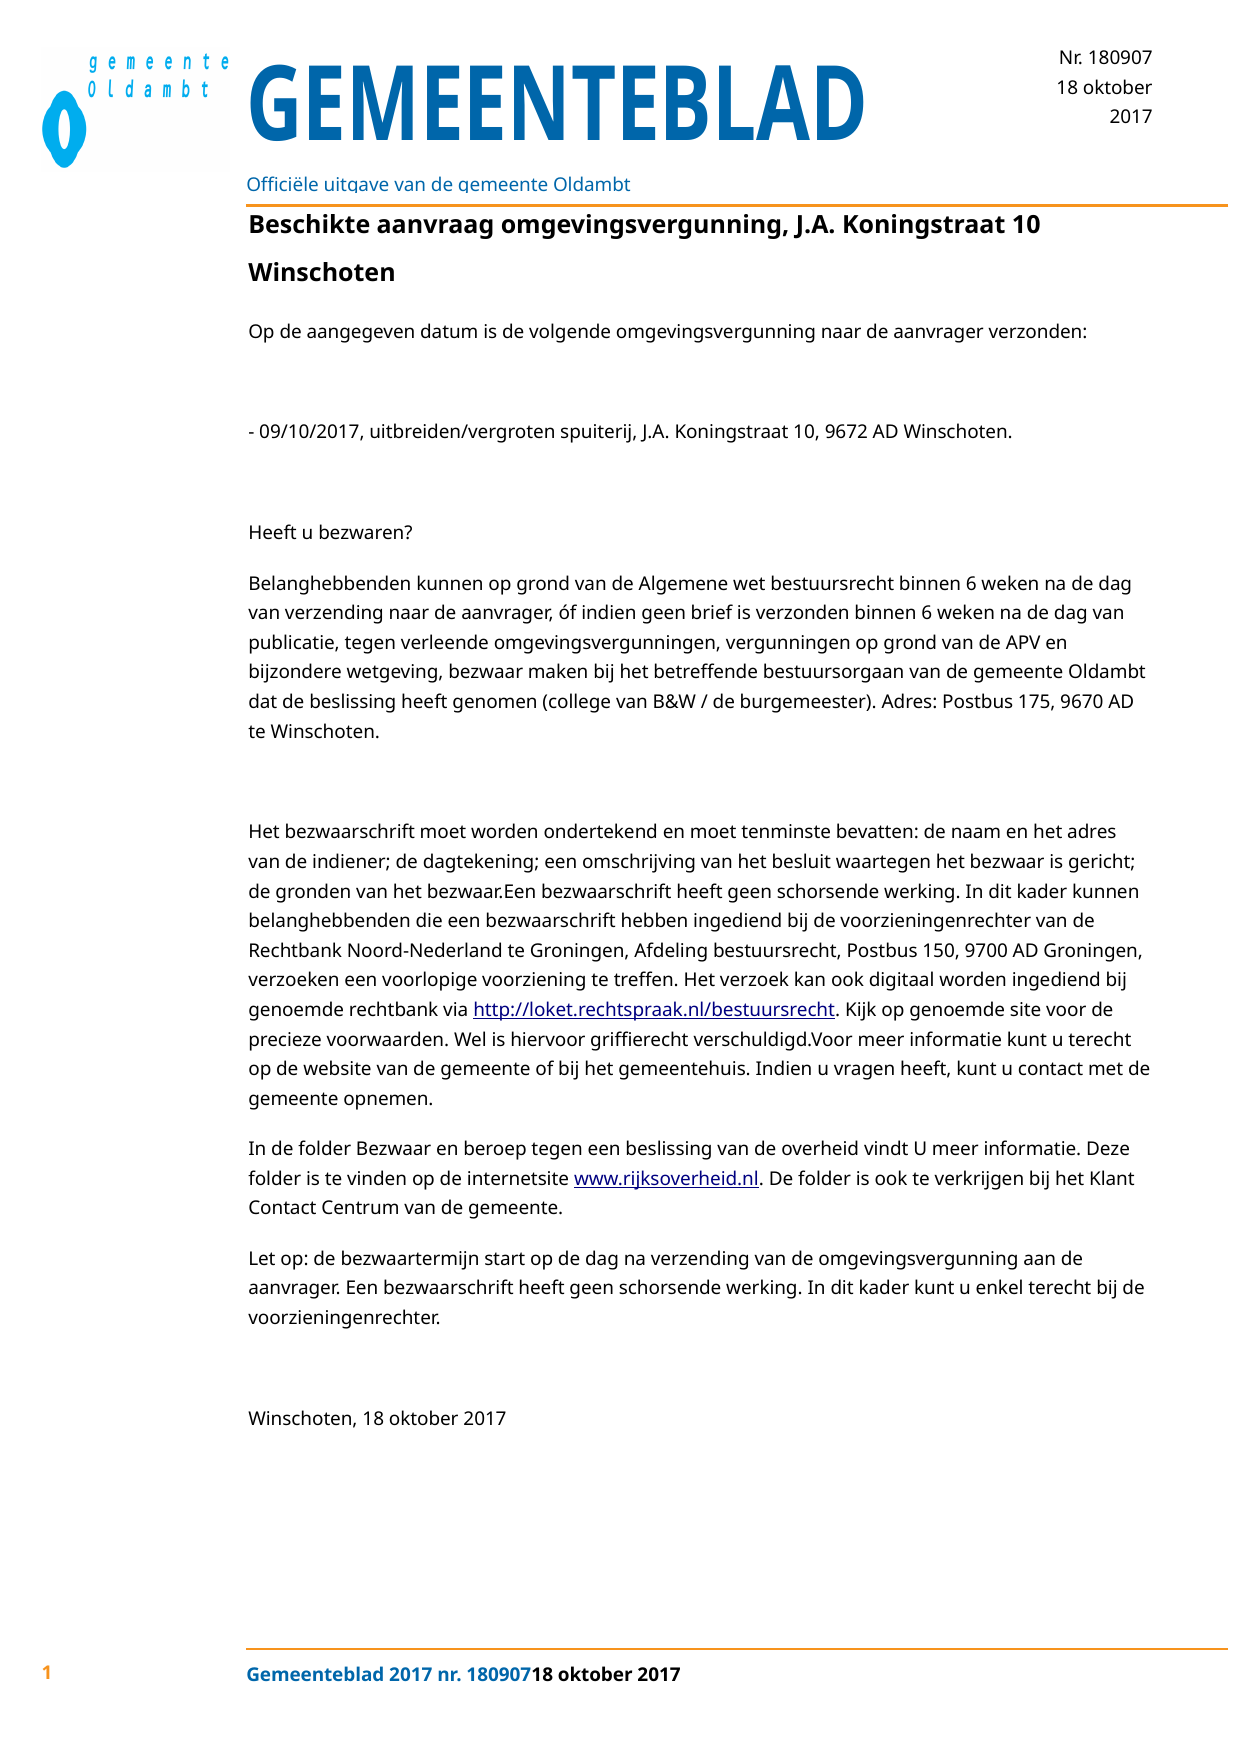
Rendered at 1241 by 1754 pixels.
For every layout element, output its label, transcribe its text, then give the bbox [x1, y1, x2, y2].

text Belanghebbenden kunnen op grond van de Algemene wet bestuursrecht binnen 6 weken na de dag van verzending naar de aanvrager, óf indien geen brief is verzonden binnen 6 weken na de dag van publicatie, tegen verleende omgevingsvergunningen, vergunningen op grond van de APV en bijzondere wetgeving, bezwaar maken bij het betreffende bestuursorgaan van de gemeente Oldambt dat de beslissing heeft genomen (college van B&W / de burgemeester). Adres: Postbus 175, 9670 AD te Winschoten. [248, 570, 1152, 744]
text Heeft u bezwaren? [248, 519, 1152, 545]
text Het bezwaarschrift moet worden ondertekend en moet tenminste bevatten: de naam en het adres van de indiener; de dagtekening; een omschrijving van het besluit waartegen het bezwaar is gericht; de gronden van het bezwaar.Een bezwaarschrift heeft geen schorsende werking. In dit kader kunnen belanghebbenden die een bezwaarschrift hebben ingediend bij de voorzieningenrechter van de Rechtbank Noord-Nederland te Groningen, Afdeling bestuursrecht, Postbus 150, 9700 AD Groningen, verzoeken een voorlopige voorziening te treffen. Het verzoek kan ook digitaal worden ingediend bij genoemde rechtbank via http://loket.rechtspraak.nl/bestuursrecht. Kijk op genoemde site voor de precieze voorwaarden. Wel is hiervoor griffierecht verschuldigd.Voor meer informatie kunt u terecht op de website van de gemeente of bij het gemeentehuis. Indien u vragen heeft, kunt u contact met de gemeente opnemen. [248, 819, 1152, 1111]
text Let op: de bezwaartermijn start op de dag na verzending van de omgevingsvergunning aan de aanvrager. Een bezwaarschrift heeft geen schorsende werking. In dit kader kunt u enkel terecht bij de voorzieningenrechter. [248, 1245, 1152, 1330]
text Op de aangegeven datum is de volgende omgevingsvergunning naar de aanvrager verzonden: [248, 318, 1152, 344]
text - 09/10/2017, uitbreiden/vergroten spuiterij, J.A. Koningstraat 10, 9672 AD Winschoten. [248, 419, 1152, 444]
text In de folder Bezwaar en beroep tegen een beslissing van de overheid vindt U meer informatie. Deze folder is te vinden op de internetsite www.rijksoverheid.nl. De folder is ook te verkrijgen bij het Klant Contact Centrum van de gemeente. [248, 1135, 1152, 1220]
text Winschoten, 18 oktober 2017 [248, 1405, 1152, 1431]
text Beschikte aanvraag omgevingsvergunning, J.A. Koningstraat 10 Winschoten [248, 207, 1152, 288]
picture [41, 47, 231, 172]
